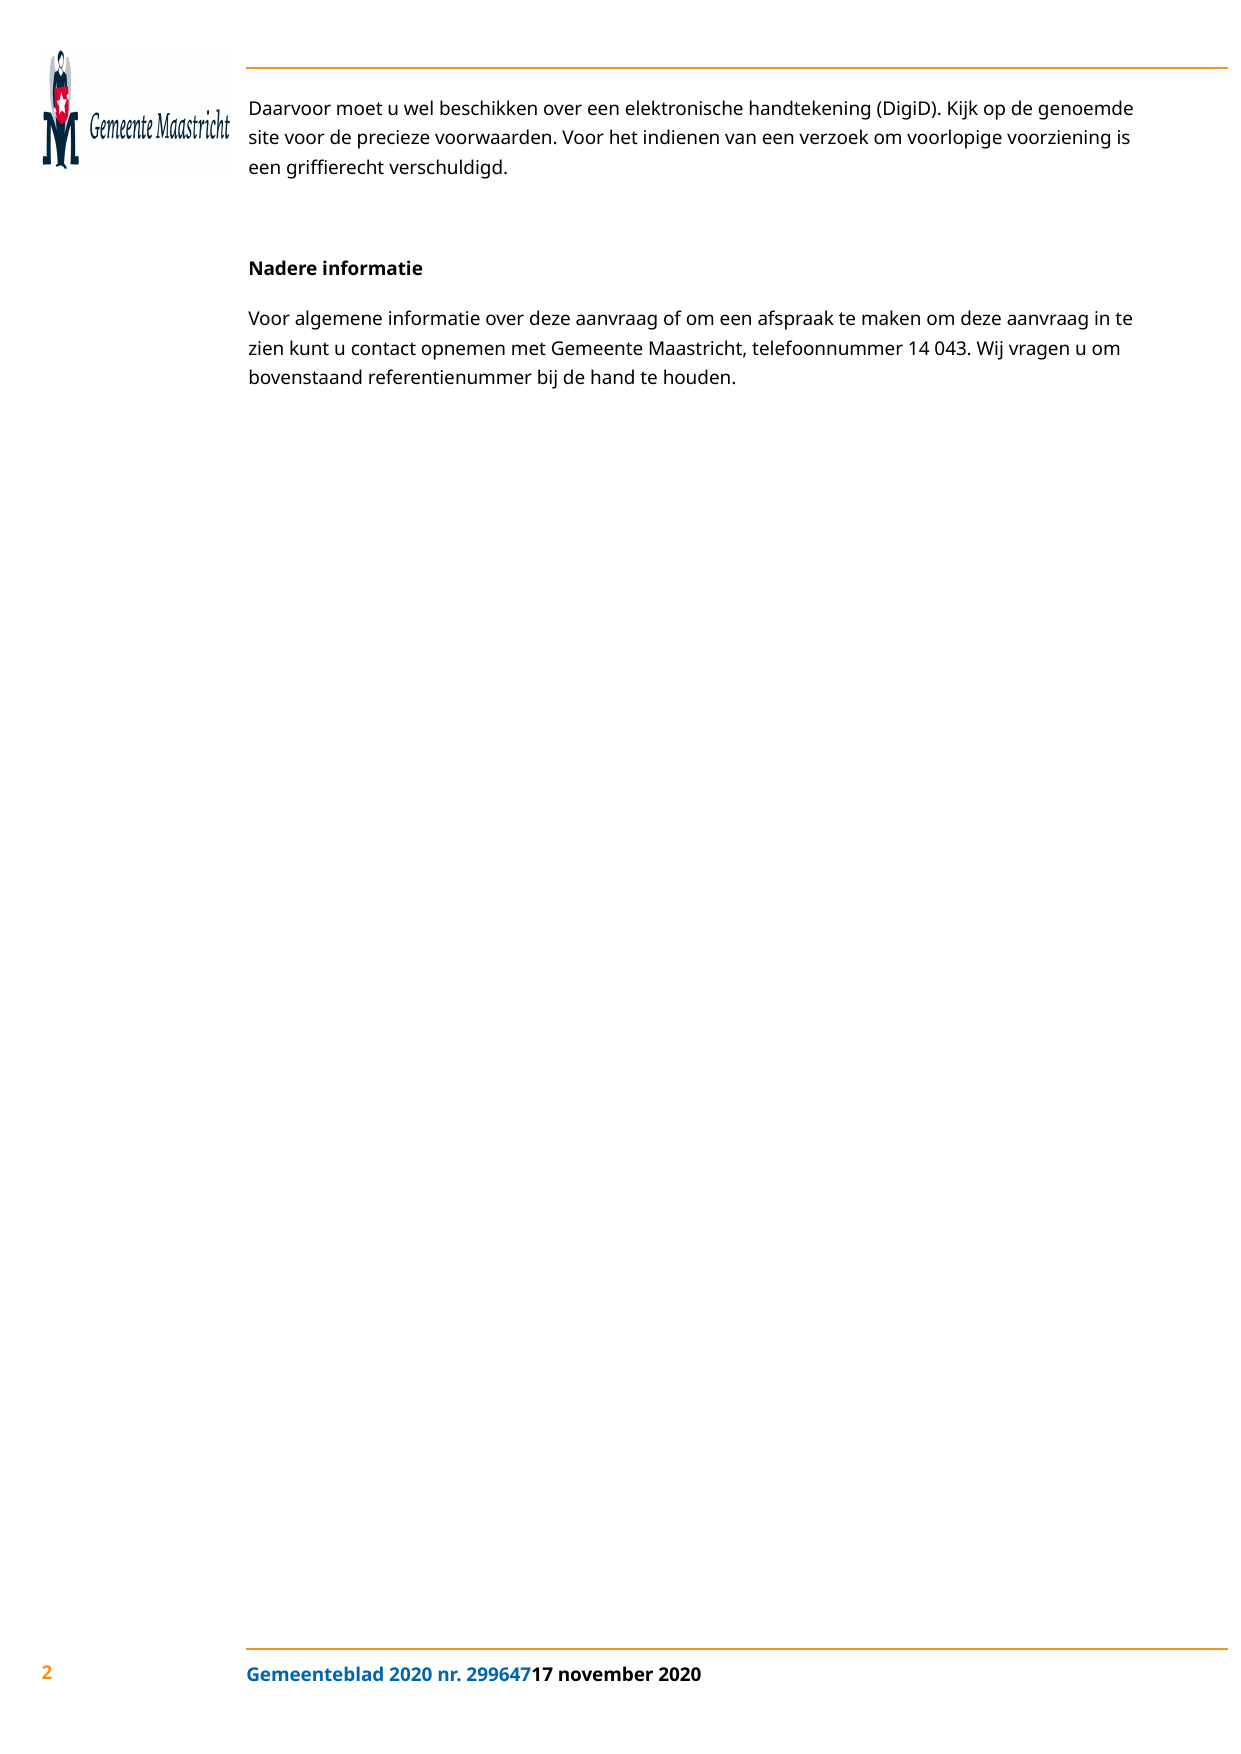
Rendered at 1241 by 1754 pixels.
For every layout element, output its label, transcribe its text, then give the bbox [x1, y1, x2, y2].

text Voor algemene informatie over deze aanvraag of om een afspraak te maken om deze aanvraag in te zien kunt u contact opnemen met Gemeente Maastricht, telefoonnummer 14 043. Wij vragen u om bovenstaand referentienummer bij de hand te houden. [248, 305, 1152, 390]
text Nadere informatie [248, 255, 1152, 281]
picture [41, 47, 231, 172]
text Daarvoor moet u wel beschikken over een elektronische handtekening (DigiD). Kijk op de genoemde site voor de precieze voorwaarden. Voor het indienen van een verzoek om voorlopige voorziening is een griffierecht verschuldigd. [248, 95, 1152, 180]
